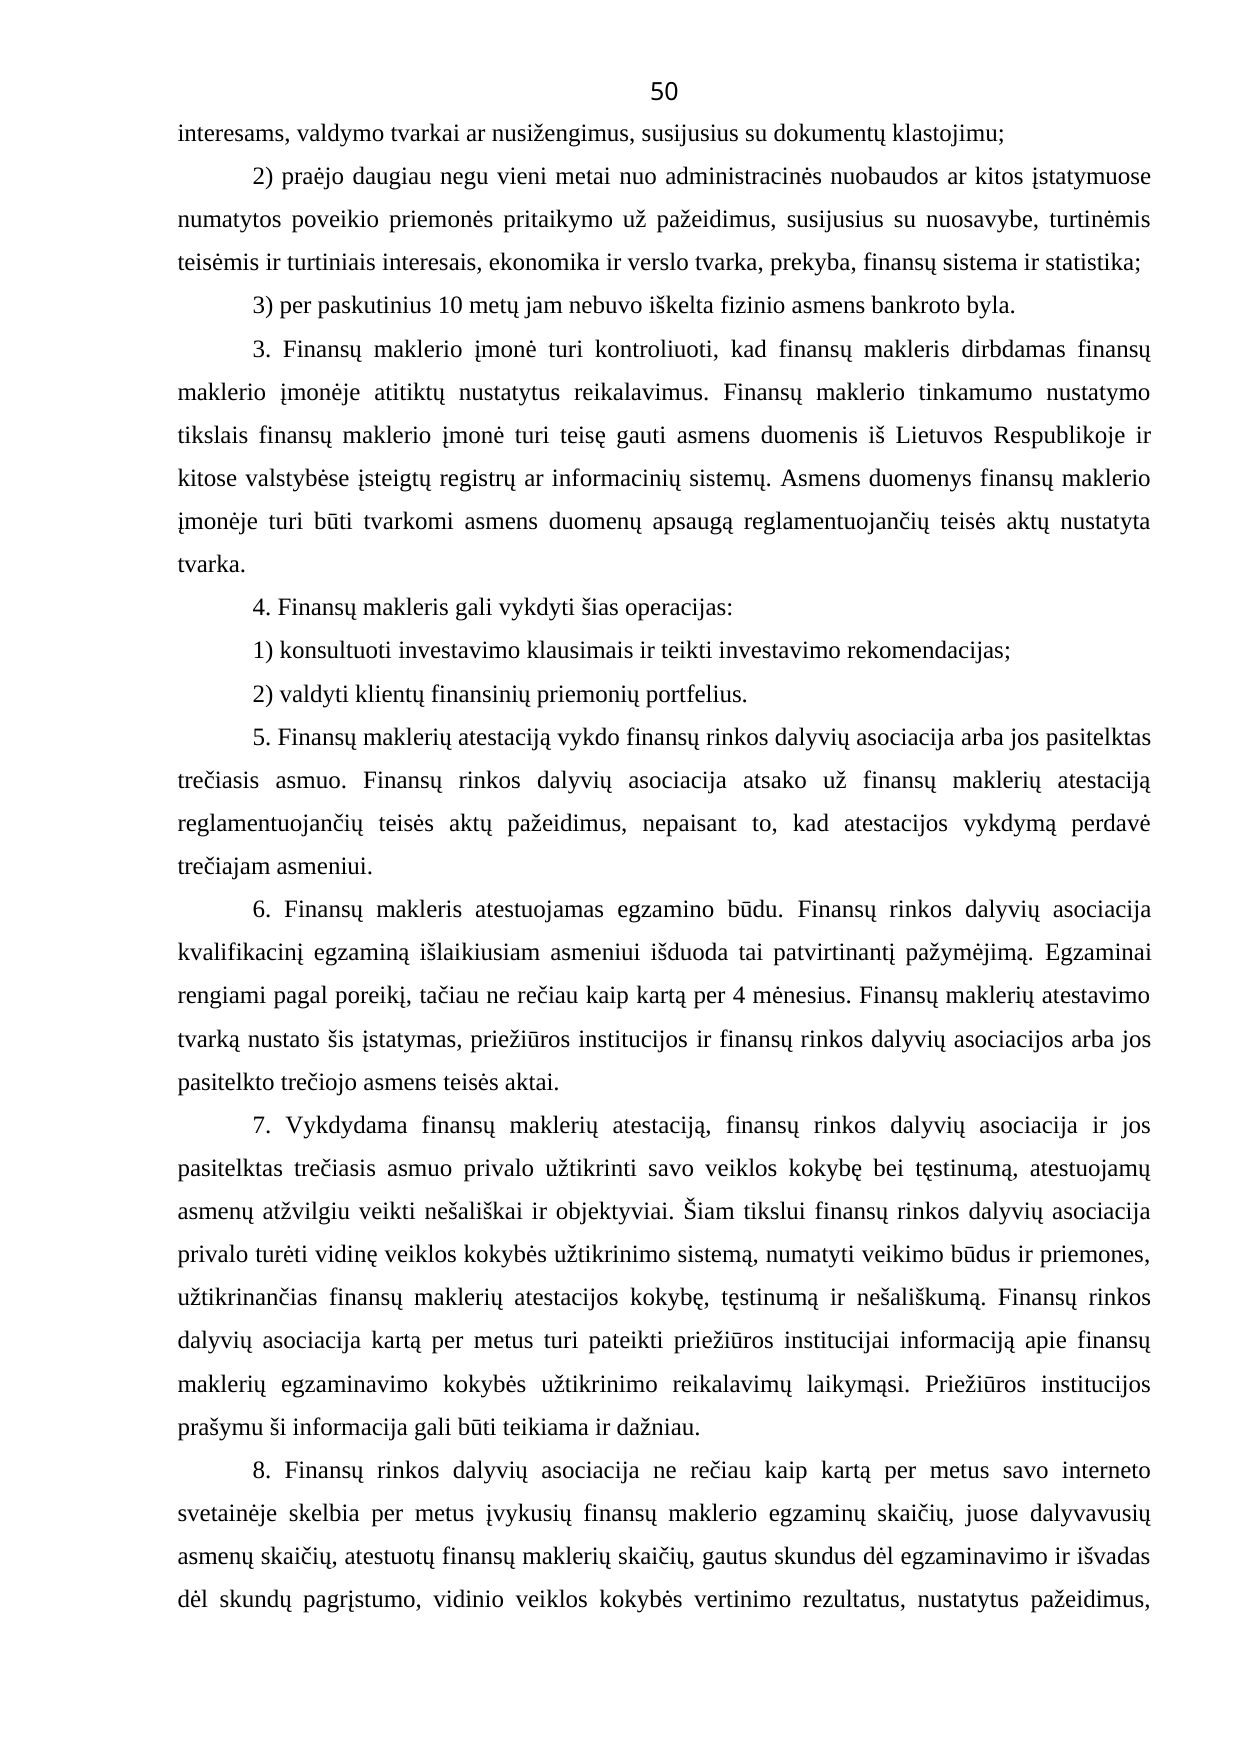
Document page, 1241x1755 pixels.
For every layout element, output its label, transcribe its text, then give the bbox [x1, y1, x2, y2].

text 5. Finansų maklerių atestaciją vykdo finansų rinkos dalyvių asociacija arba jos pasitelktas trečiasis asmuo. Finansų rinkos dalyvių asociacija atsako už finansų maklerių atestaciją reglamentuojančių teisės aktų pažeidimus, nepaisant to, kad atestacijos vykdymą perdavė trečiajam asmeniui. [177, 722, 1152, 880]
text 6. Finansų makleris atestuojamas egzamino būdu. Finansų rinkos dalyvių asociacija kvalifikacinį egzaminą išlaikiusiam asmeniui išduoda tai patvirtinantį pažymėjimą. Egzaminai rengiami pagal poreikį, tačiau ne rečiau kaip kartą per 4 mėnesius. Finansų maklerių atestavimo tvarką nustato šis įstatymas, priežiūros institucijos ir finansų rinkos dalyvių asociacijos arba jos pasitelkto trečiojo asmens teisės aktai. [177, 894, 1152, 1096]
text 2) praėjo daugiau negu vieni metai nuo administracinės nuobaudos ar kitos įstatymuose numatytos poveikio priemonės pritaikymo už pažeidimus, susijusius su nuosavybe, turtinėmis teisėmis ir turtiniais interesais, ekonomika ir verslo tvarka, prekyba, finansų sistema ir statistika; [177, 161, 1152, 276]
text 2) valdyti klientų finansinių priemonių portfelius. [177, 679, 1152, 707]
text 3) per paskutinius 10 metų jam nebuvo iškelta fizinio asmens bankroto byla. [177, 291, 1152, 319]
text 1) konsultuoti investavimo klausimais ir teikti investavimo rekomendacijas; [177, 636, 1152, 664]
text 8. Finansų rinkos dalyvių asociacija ne rečiau kaip kartą per metus savo interneto svetainėje skelbia per metus įvykusių finansų maklerio egzaminų skaičių, juose dalyvavusių asmenų skaičių, atestuotų finansų maklerių skaičių, gautus skundus dėl egzaminavimo ir išvadas dėl skundų pagrįstumo, vidinio veiklos kokybės vertinimo rezultatus, nustatytus pažeidimus, [177, 1455, 1152, 1613]
text 4. Finansų makleris gali vykdyti šias operacijas: [177, 592, 1152, 621]
text 7. Vykdydama finansų maklerių atestaciją, finansų rinkos dalyvių asociacija ir jos pasitelktas trečiasis asmuo privalo užtikrinti savo veiklos kokybę bei tęstinumą, atestuojamų asmenų atžvilgiu veikti nešališkai ir objektyviai. Šiam tikslui finansų rinkos dalyvių asociacija privalo turėti vidinę veiklos kokybės užtikrinimo sistemą, numatyti veikimo būdus ir priemones, užtikrinančias finansų maklerių atestacijos kokybę, tęstinumą ir nešališkumą. Finansų rinkos dalyvių asociacija kartą per metus turi pateikti priežiūros institucijai informaciją apie finansų maklerių egzaminavimo kokybės užtikrinimo reikalavimų laikymąsi. Priežiūros institucijos prašymu ši informacija gali būti teikiama ir dažniau. [177, 1110, 1152, 1441]
text interesams, valdymo tvarkai ar nusižengimus, susijusius su dokumentų klastojimu; [177, 118, 1152, 147]
text 3. Finansų maklerio įmonė turi kontroliuoti, kad finansų makleris dirbdamas finansų maklerio įmonėje atitiktų nustatytus reikalavimus. Finansų maklerio tinkamumo nustatymo tikslais finansų maklerio įmonė turi teisę gauti asmens duomenis iš Lietuvos Respublikoje ir kitose valstybėse įsteigtų registrų ar informacinių sistemų. Asmens duomenys finansų maklerio įmonėje turi būti tvarkomi asmens duomenų apsaugą reglamentuojančių teisės aktų nustatyta tvarka. [177, 334, 1152, 578]
